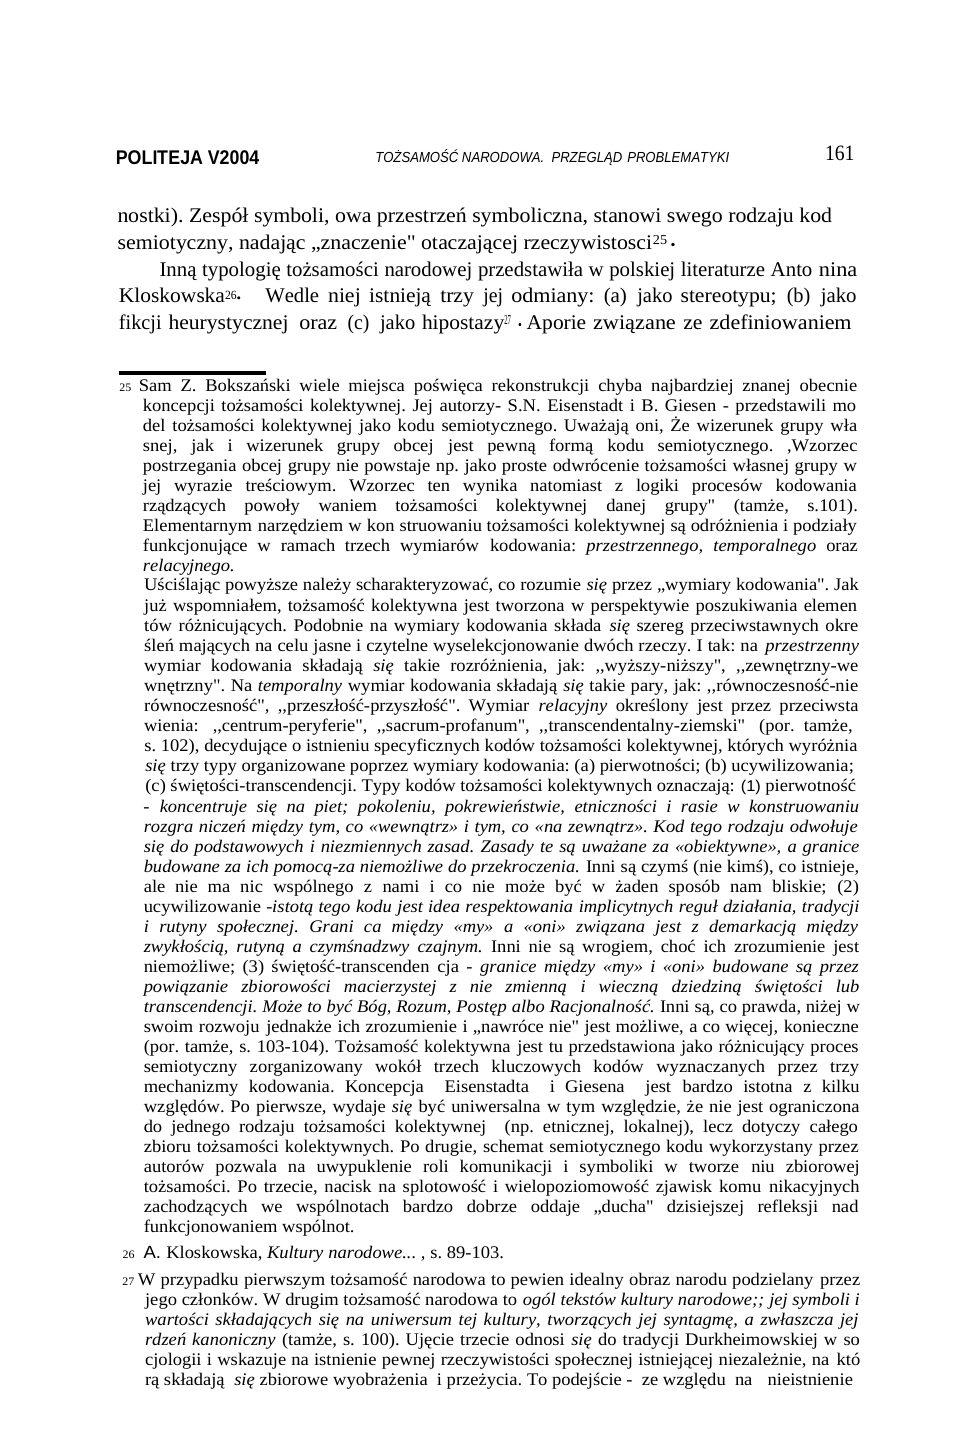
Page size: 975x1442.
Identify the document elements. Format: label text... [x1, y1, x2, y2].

text się trzy typy organizowane poprzez wymiary kodowania: (a) pierwotności; (b) ucywilizowania; [145, 756, 871, 776]
text Inną typologię tożsamości narodowej przedstawiła w polskiej literaturze Anto­ nina Kloskowska26• Wedle niej istnieją trzy jej odmiany: (a) jako stereotypu; (b) jako fikcji heurystycznej oraz (c) jako hipostazy27 • Aporie związane ze zdefiniowaniem [119, 257, 857, 334]
text (c) świętości-transcendencji. Typy kodów tożsamości kolektywnych oznaczają: (1) pierwotność [145, 776, 871, 796]
text 25 Sam Z. Bokszański wiele miejsca poświęca rekonstrukcji chyba najbardziej znanej obecnie koncepcji tożsamości kolektywnej. Jej autorzy- S.N. Eisenstadt i B. Giesen - przedstawili mo­ del tożsamości kolektywnej jako kodu semiotycznego. Uważają oni, Że wizerunek grupy wła­ snej, jak i wizerunek grupy obcej jest pewną formą kodu semiotycznego. ,Wzorzec postrzegania obcej grupy nie powstaje np. jako proste odwrócenie tożsamości własnej grupy w jej wyrazie treściowym. Wzorzec ten wynika natomiast z logiki procesów kodowania rządzących powoły­ waniem tożsamości kolektywnej danej grupy" (tamże, s.101). Elementarnym narzędziem w kon­ struowaniu tożsamości kolektywnej są odróżnienia i podziały funkcjonujące w ramach trzech wymiarów kodowania: przestrzennego, temporalnego oraz relacyjnego. [119, 367, 858, 575]
text 26 A. Kloskowska, Kultury narodowe... , s. 89-103. [122, 1242, 871, 1263]
text s. 102), decydujące o istnieniu specyficznych kodów tożsamości kolektywnej, których wyróżnia [144, 735, 871, 755]
text - koncentruje się na piet; pokoleniu, pokrewieństwie, etniczności i rasie w konstruowaniu rozgra­ niczeń między tym, co «wewnątrz» i tym, co «na zewnątrz». Kod tego rodzaju odwołuje się do podstawowych i niezmiennych zasad. Zasady te są uważane za «obiektywne», a granice budowane za ich pomocą-za niemożliwe do przekroczenia. Inni są czymś (nie kimś), co istnieje, ale nie ma nic wspólnego z nami i co nie może być w żaden sposób nam bliskie; (2) ucywilizowanie -istotą tego kodu jest idea respektowania implicytnych reguł działania, tradycji i rutyny społecznej. Grani­ ca między «my» a «oni» związana jest z demarkacją między zwykłością, rutyną a czymśnadzwy­ czajnym. Inni nie są wrogiem, choć ich zrozumienie jest niemożliwe; (3) świętość-transcenden­ cja - granice między «my» i «oni» budowane są przez powiązanie zbiorowości macierzystej z nie­ zmienną i wieczną dziedziną świętości lub transcendencji. Może to być Bóg, Rozum, Postęp albo Racjonalność. Inni są, co prawda, niżej w swoim rozwoju jednakże ich zrozumienie i „nawróce­ nie" jest możliwe, a co więcej, konieczne (por. tamże, s. 103-104). Tożsamość kolektywna jest tu przedstawiona jako różnicujący proces semiotyczny zorganizowany wokół trzech kluczowych kodów wyznaczanych przez trzy mechanizmy kodowania. Koncepcja Eisenstadta i Giesena jest bardzo istotna z kilku względów. Po pierwsze, wydaje się być uniwersalna w tym względzie, że nie jest ograniczona do jednego rodzaju tożsamości kolektywnej (np. etnicznej, lokalnej), lecz dotyczy całego zbioru tożsamości kolektywnych. Po drugie, schemat semiotycznego kodu wykorzystany przez autorów pozwala na uwypuklenie roli komunikacji i symboliki w tworze­ niu zbiorowej tożsamości. Po trzecie, nacisk na splotowość i wielopoziomowość zjawisk komu­ nikacyjnych zachodzących we wspólnotach bardzo dobrze oddaje „ducha" dzisiejszej refleksji nad funkcjonowaniem wspólnot. [143, 796, 860, 1236]
text Uściślając powyższe należy scharakteryzować, co rozumie się przez „wymiary kodowania". Jak już wspomniałem, tożsamość kolektywna jest tworzona w perspektywie poszukiwania elemen­ tów różnicujących. Podobnie na wymiary kodowania składa się szereg przeciwstawnych okre­ śleń mających na celu jasne i czytelne wyselekcjonowanie dwóch rzeczy. I tak: na przestrzenny wymiar kodowania składają się takie rozróżnienia, jak: ,,wyższy-niższy", ,,zewnętrzny-we­ wnętrzny". Na temporalny wymiar kodowania składają się takie pary, jak: ,,równoczesność-nie­ równoczesność", ,,przeszłość-przyszłość". Wymiar relacyjny określony jest przez przeciwsta­ wienia: ,,centrum-peryferie", ,,sacrum-profanum", ,,transcendentalny-ziemski" (por. tamże, [144, 575, 859, 735]
text 27 W przypadku pierwszym tożsamość narodowa to pewien idealny obraz narodu podzielany przez jego członków. W drugim tożsamość narodowa to ogól tekstów kultury narodowe;; jej symboli i wartości składających się na uniwersum tej kultury, tworzących jej syntagmę, a zwłaszcza jej rdzeń kanoniczny (tamże, s. 100). Ujęcie trzecie odnosi się do tradycji Durkheimowskiej w so­ cjologii i wskazuje na istnienie pewnej rzeczywistości społecznej istniejącej niezależnie, na któ­ rą składają się zbiorowe wyobrażenia i przeżycia. To podejście - ze względu na nieistnienie [122, 1269, 860, 1389]
text POLITEJA V2004 TOŻSAMOŚĆ NARODOWA. PRZEGLĄD PROBLEMATYKI 161 [116, 139, 871, 169]
text nostki). Zespół symboli, owa przestrzeń symboliczna, stanowi swego rodzaju kod semiotyczny, nadając „znaczenie" otaczającej rzeczywistosci25 • [117, 203, 871, 254]
